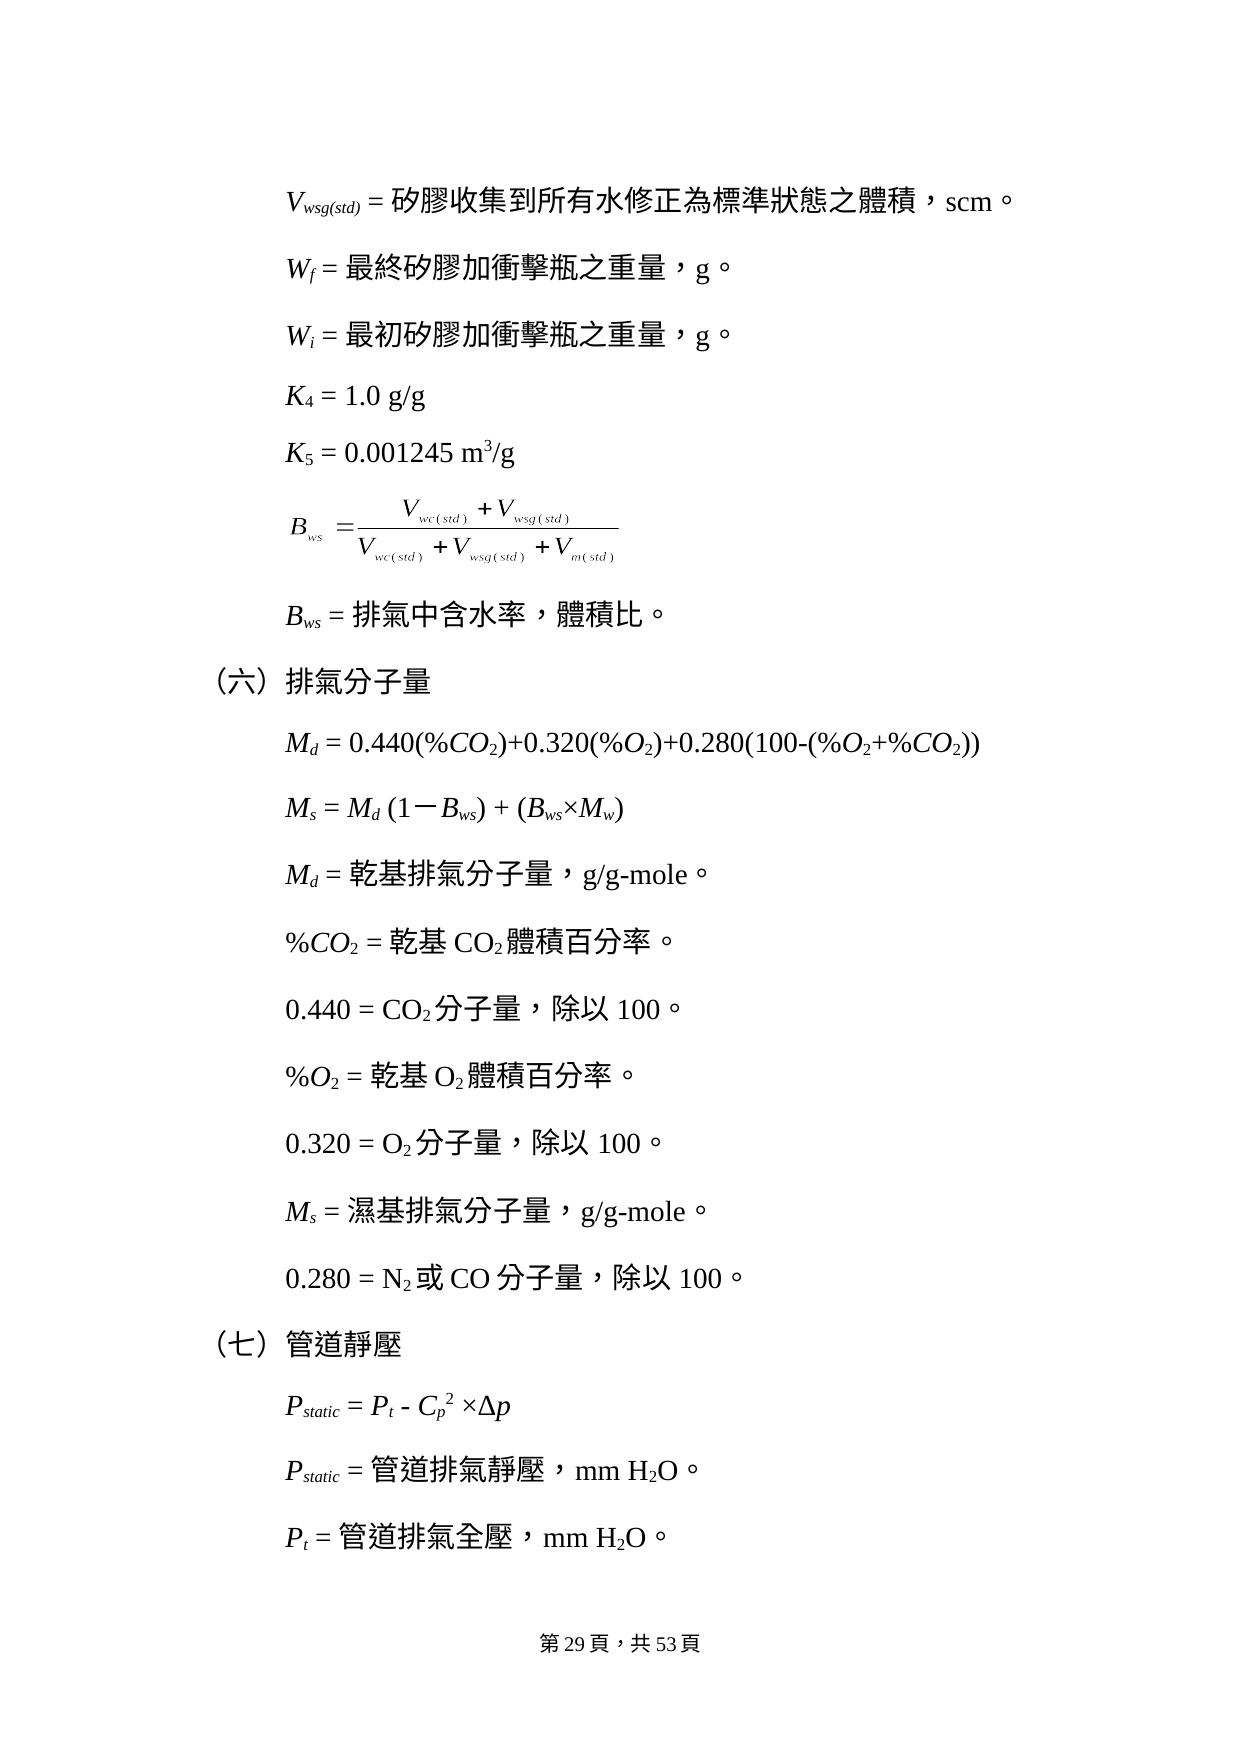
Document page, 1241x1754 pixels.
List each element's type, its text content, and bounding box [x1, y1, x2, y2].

list 排氣分子量 [198, 659, 1092, 701]
list 管道靜壓 [198, 1322, 1092, 1364]
text K4 = 1.0 g/g [285, 379, 1092, 411]
text 0.320 = O2分子量，除以 100。 [285, 1120, 1092, 1162]
text Bws = 排氣中含水率，體積比。 [285, 592, 1092, 634]
text Md = 0.440(%CO2)+0.320(%O2)+0.280(100-(%O2+%CO2)) [285, 726, 1092, 759]
text 0.280 = N2或CO分子量，除以 100。 [285, 1255, 1092, 1297]
text Pt = 管道排氣全壓，mm H2O。 [285, 1514, 1092, 1556]
text %O2 = 乾基O2體積百分率。 [285, 1053, 1092, 1095]
text K5 = 0.001245 m3/g [285, 436, 1092, 469]
text Pstatic = 管道排氣靜壓，mm H2O。 [285, 1447, 1092, 1489]
text Wi = 最初矽膠加衝擊瓶之重量，g。 [285, 312, 1092, 354]
text Vwsg(std) = 矽膠收集到所有水修正為標準狀態之體積，scm。 [285, 177, 1092, 219]
text %CO2 = 乾基CO2體積百分率。 [285, 918, 1092, 961]
text Md = 乾基排氣分子量，g/g-mole。 [285, 851, 1092, 893]
text Wf = 最終矽膠加衝擊瓶之重量，g。 [285, 244, 1092, 287]
text Ms = Md (1－Bws) + (Bws×Mw) [285, 784, 1092, 826]
text Ms = 濕基排氣分子量，g/g-mole。 [285, 1187, 1092, 1230]
text Pstatic = Pt - Cp2 ×Δp [285, 1389, 1092, 1422]
text 0.440 = CO2分子量，除以 100。 [285, 986, 1092, 1028]
